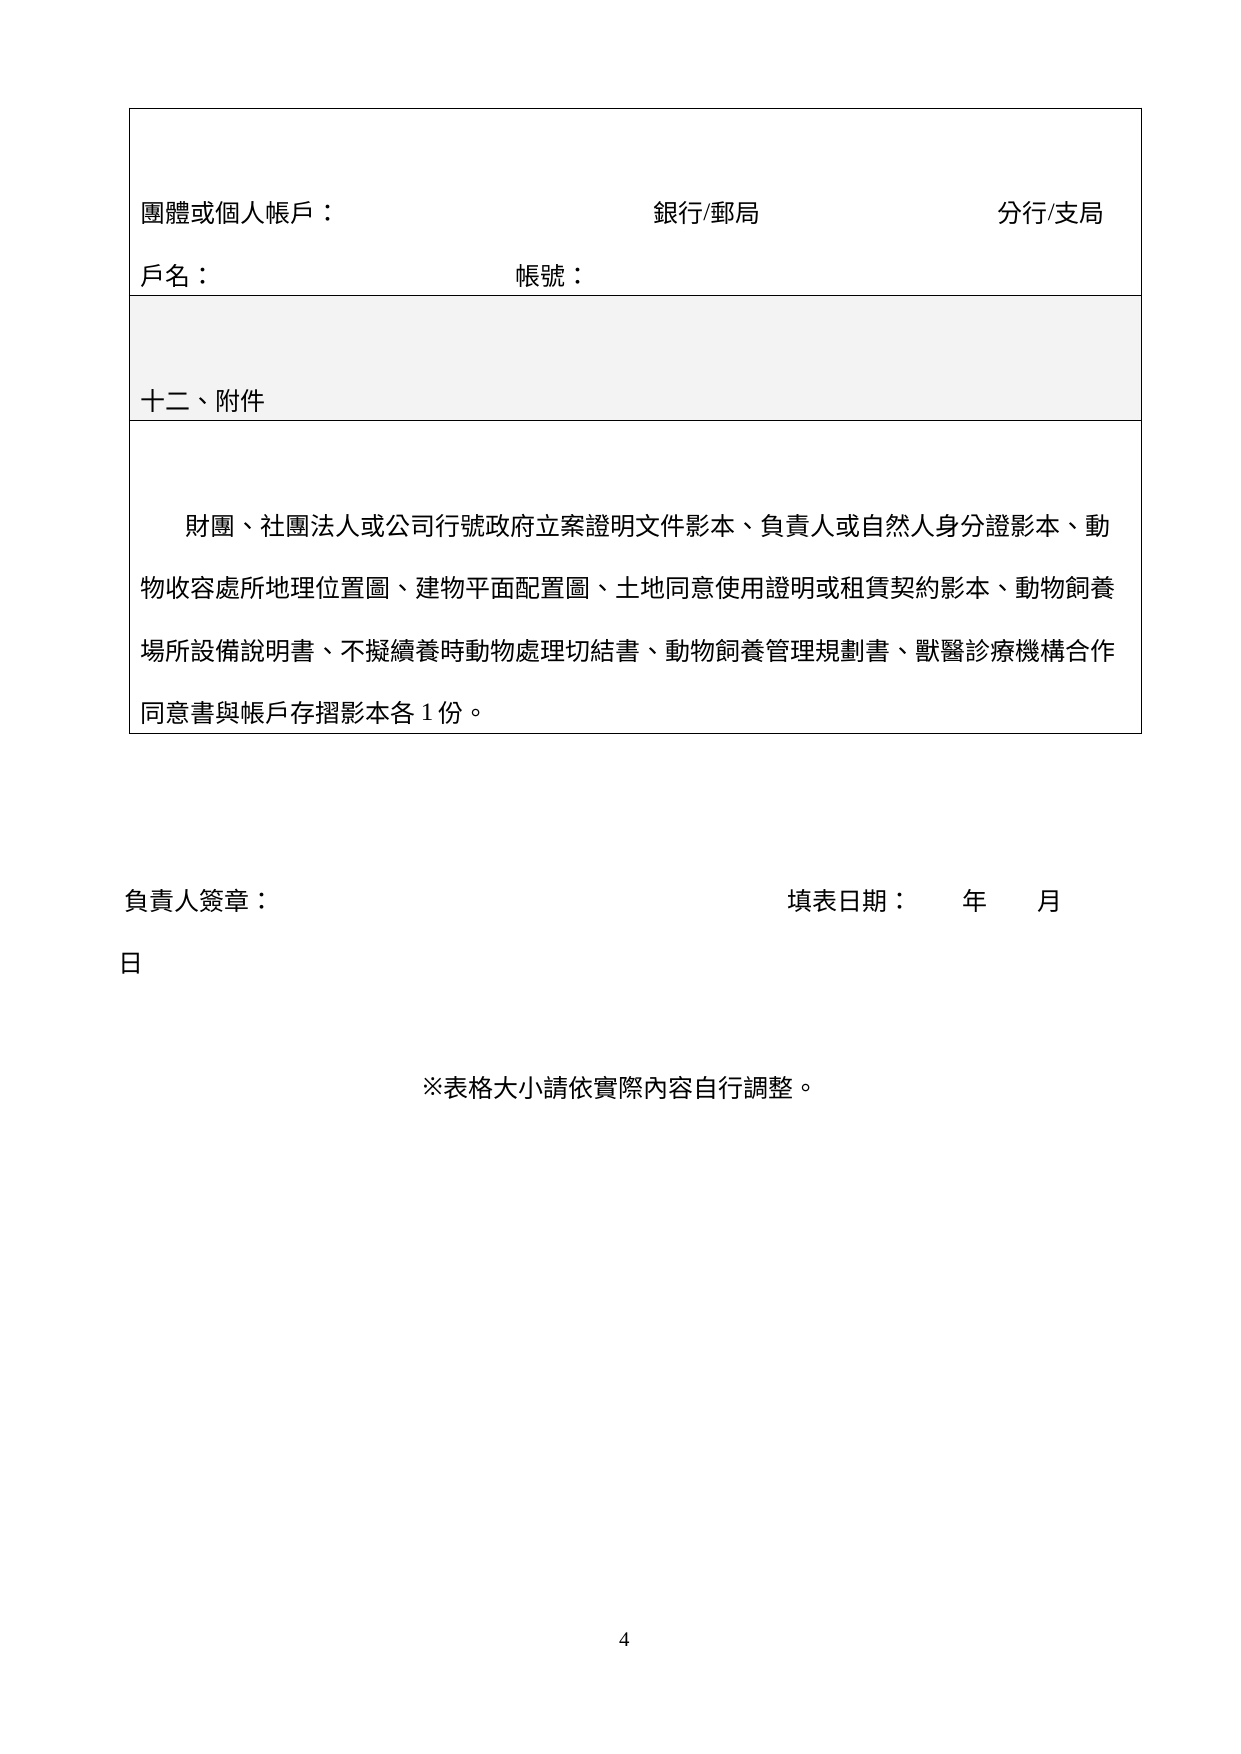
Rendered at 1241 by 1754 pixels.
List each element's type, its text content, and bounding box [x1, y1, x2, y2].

table_cell 十二、附件 [130, 296, 1141, 420]
table_cell 團體或個人帳戶： 銀行/郵局 分行/支局 戶名： 帳號： [130, 109, 1141, 295]
table_cell 財團、社團法人或公司行號政府立案證明文件影本、負責人或自然人身分證影本、動物收容處所地理位置圖、建物平面配置圖、土地同意使用證明或租賃契約影本、動物飼養場所設備說明書、不擬續養時動物處理切結書、動物飼養管理規劃書、獸醫診療機構合作同意書與帳戶存摺影本各1份。 [130, 421, 1141, 733]
text 負責人簽章： 填表日期： 年 月 日 [118, 858, 1122, 983]
text ※表格大小請依實際內容自行調整。 [118, 1045, 1122, 1108]
